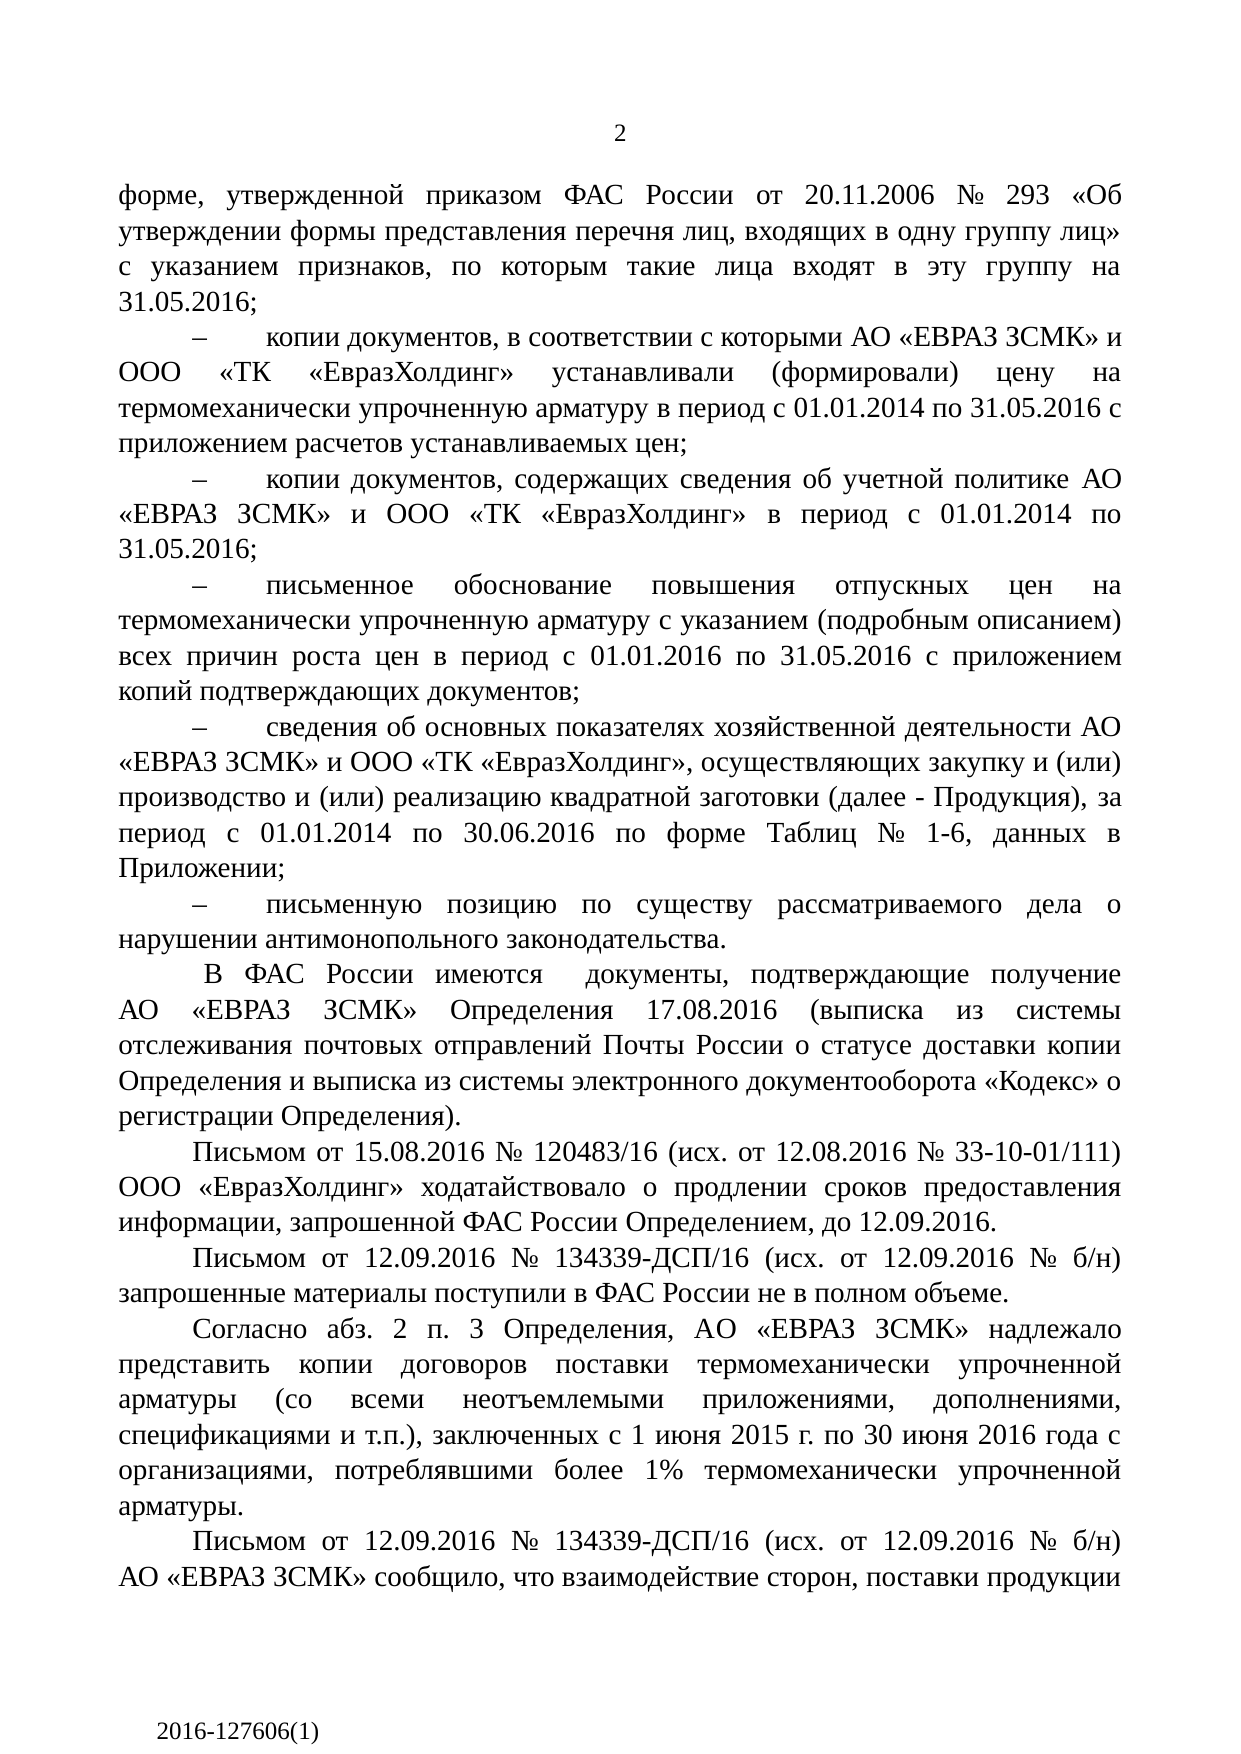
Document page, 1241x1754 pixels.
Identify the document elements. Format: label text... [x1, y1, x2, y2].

list письменную позицию по существу рассматриваемого дела о нарушении антимонопольного законодательства. [118, 885, 1122, 956]
text Письмом от 12.09.2016 № 134339-ДСП/16 (исх. от 12.09.2016 № б/н) АО «ЕВРАЗ ЗСМК» сообщило, что взаимодействие сторон, поставки продукции [118, 1522, 1122, 1593]
text Согласно абз. 2 п. 3 Определения, АО «ЕВРАЗ ЗСМК» надлежало представить копии договоров поставки термомеханически упрочненной арматуры (со всеми неотъемлемыми приложениями, дополнениями, спецификациями и т.п.), заключенных с 1 июня 2015 г. по 30 июня 2016 года с организациями, потреблявшими более 1% термомеханически упрочненной арматуры. [118, 1310, 1122, 1522]
list В ФАС России имеются документы, подтверждающие получение АО «ЕВРАЗ ЗСМК» Определения 17.08.2016 (выписка из системы отслеживания почтовых отправлений Почты России о статусе доставки копии Определения и выписка из системы электронного документооборота «Кодекс» о регистрации Определения). [118, 956, 1122, 1133]
list копии документов, в соответствии с которыми АО «ЕВРАЗ ЗСМК» и ООО «ТК «ЕвразХолдинг» устанавливали (формировали) цену на термомеханически упрочненную арматуру в период с 01.01.2014 по 31.05.2016 с приложением расчетов устанавливаемых цен; [118, 318, 1122, 460]
list форме, утвержденной приказом ФАС России от 20.11.2006 № 293 «Об утверждении формы представления перечня лиц, входящих в одну группу лиц» с указанием признаков, по которым такие лица входят в эту группу на 31.05.2016; [118, 176, 1122, 318]
text Письмом от 12.09.2016 № 134339-ДСП/16 (исх. от 12.09.2016 № б/н) запрошенные материалы поступили в ФАС России не в полном объеме. [118, 1239, 1122, 1310]
list сведения об основных показателях хозяйственной деятельности АО «ЕВРАЗ ЗСМК» и ООО «ТК «ЕвразХолдинг», осуществляющих закупку и (или) производство и (или) реализацию квадратной заготовки (далее - Продукция), за период с 01.01.2014 по 30.06.2016 по форме Таблиц № 1-6, данных в Приложении; [118, 708, 1122, 885]
list копии документов, содержащих сведения об учетной политике АО «ЕВРАЗ ЗСМК» и ООО «ТК «ЕвразХолдинг» в период с 01.01.2014 по 31.05.2016; [118, 460, 1122, 566]
list письменное обоснование повышения отпускных цен на термомеханически упрочненную арматуру с указанием (подробным описанием) всех причин роста цен в период с 01.01.2016 по 31.05.2016 с приложением копий подтверждающих документов; [118, 566, 1122, 708]
text Письмом от 15.08.2016 № 120483/16 (исх. от 12.08.2016 № 33-10-01/111) ООО «ЕвразХолдинг» ходатайствовало о продлении сроков предоставления информации, запрошенной ФАС России Определением, до 12.09.2016. [118, 1133, 1122, 1239]
